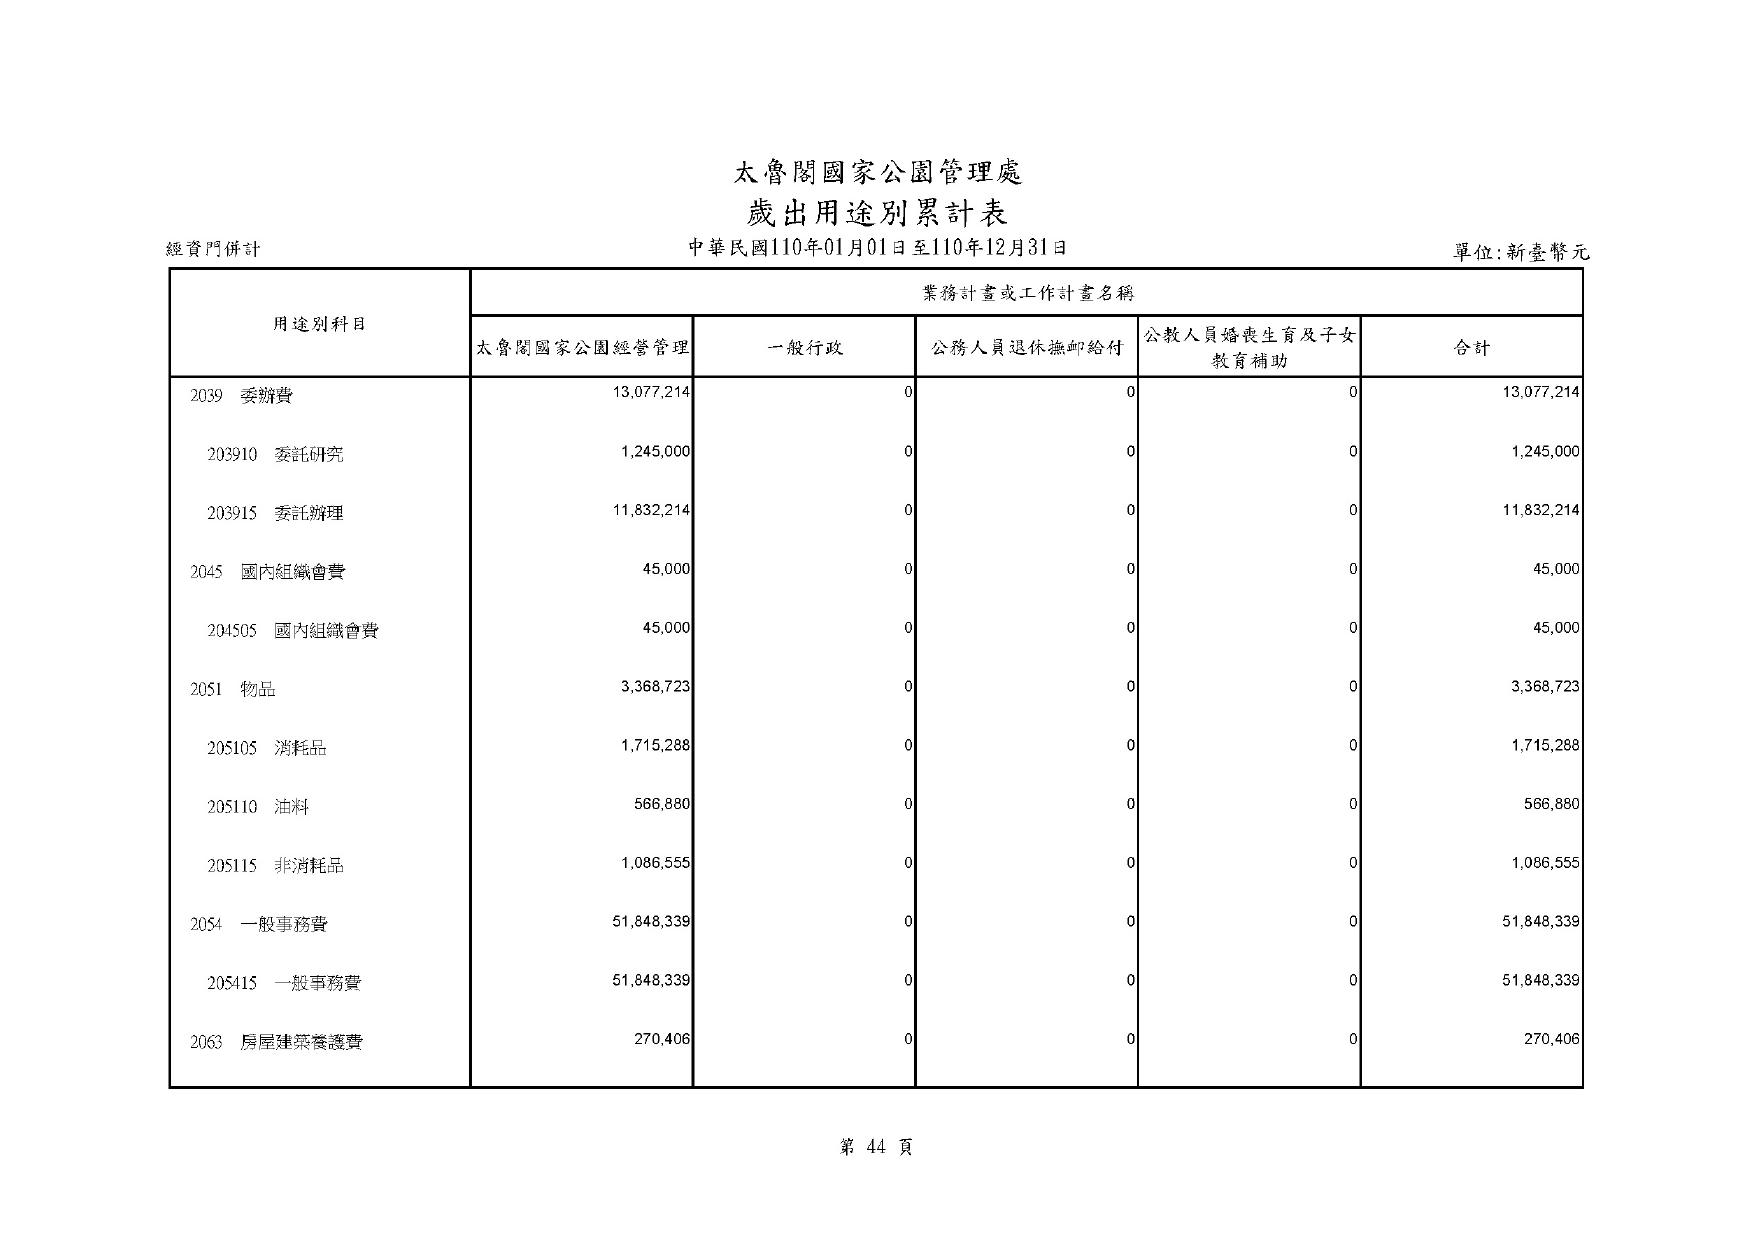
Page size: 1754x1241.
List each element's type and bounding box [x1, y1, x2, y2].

picture [59, 47, 1695, 1204]
